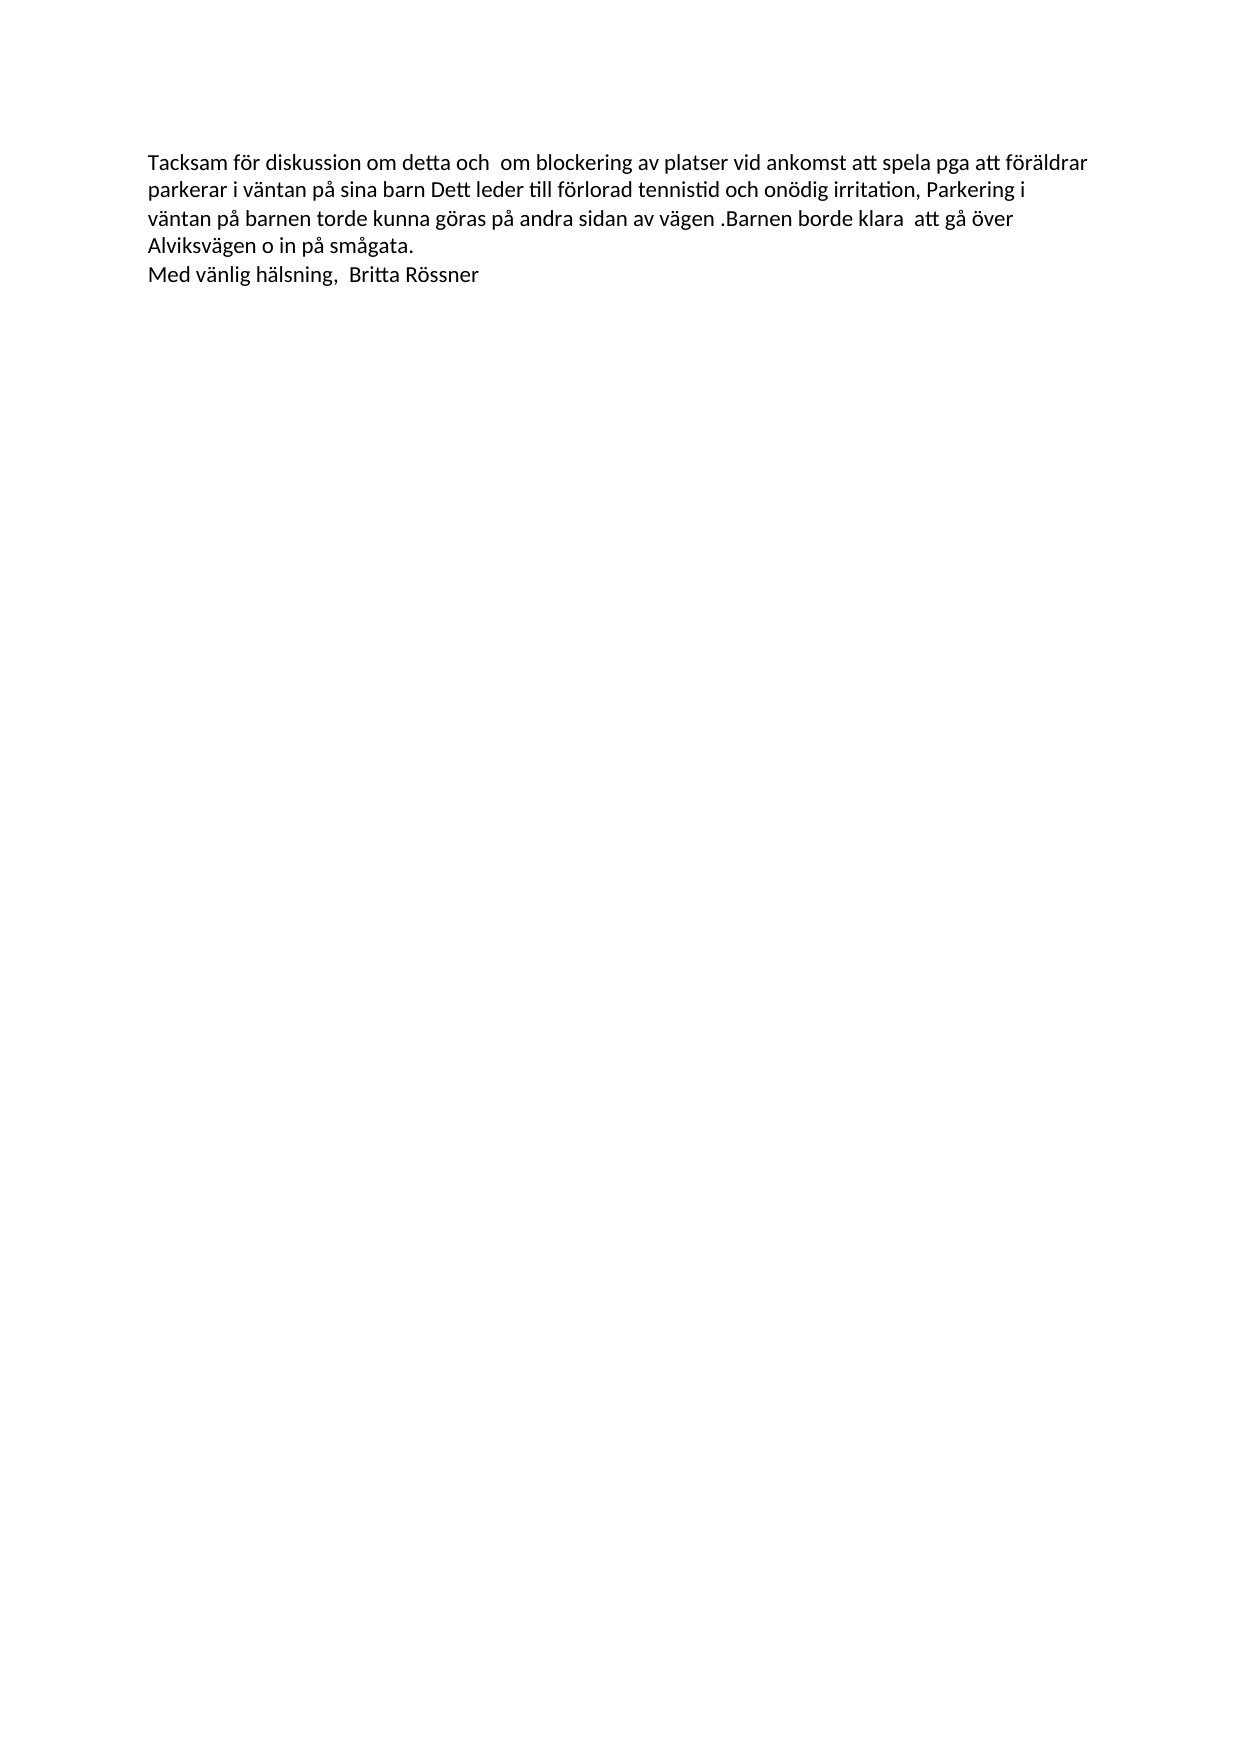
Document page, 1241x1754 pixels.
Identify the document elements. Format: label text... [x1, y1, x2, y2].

text Tacksam för diskussion om detta och om blockering av platser vid ankomst att spela pga att föräldrar parkerar i väntan på sina barn Dett leder till förlorad tennistid och onödig irritation, Parkering i väntan på barnen torde kunna göras på andra sidan av vägen .Barnen borde klara att gå över Alviksvägen o in på smågata. [148, 148, 1093, 260]
text Med vänlig hälsning, Britta Rössner [148, 260, 1093, 288]
